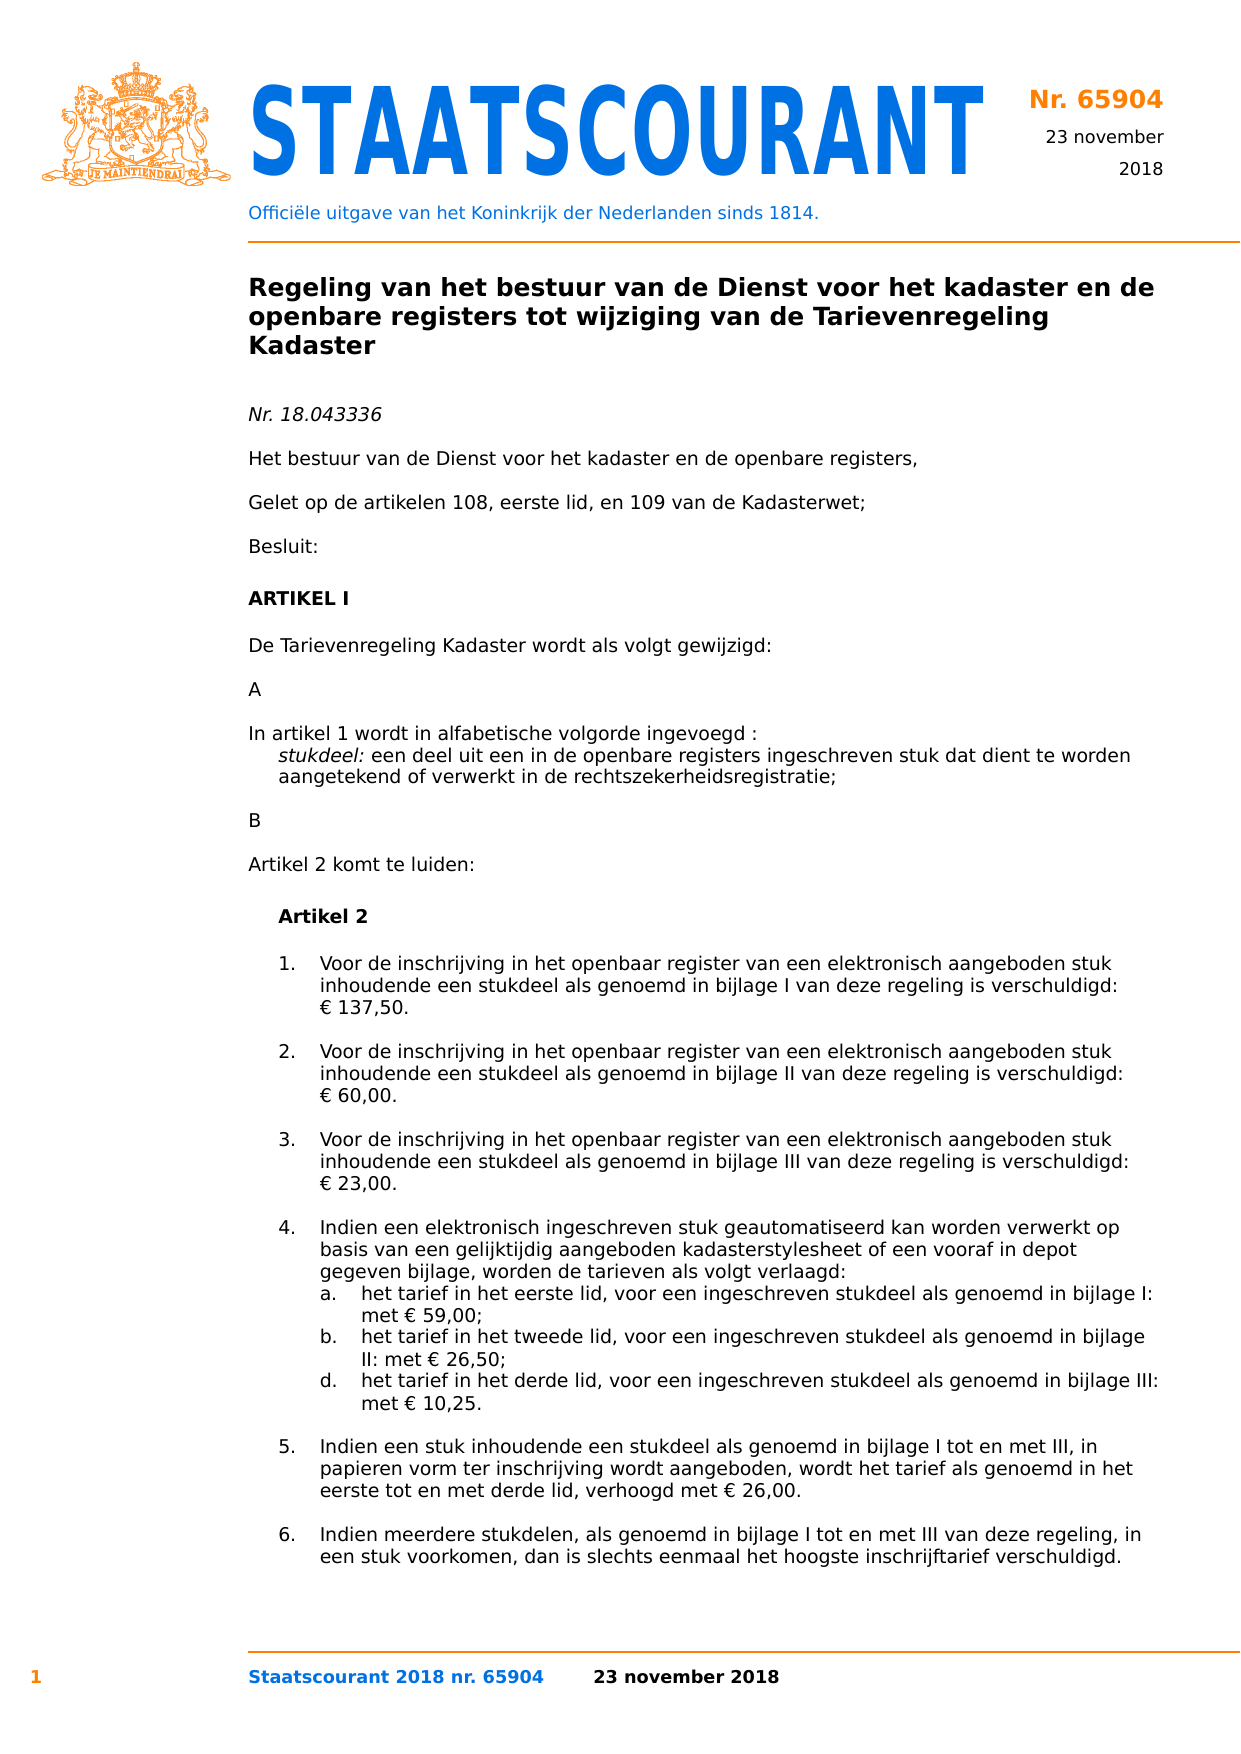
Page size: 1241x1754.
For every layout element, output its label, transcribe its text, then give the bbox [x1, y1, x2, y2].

text Besluit: [248, 536, 1163, 558]
text 3. Voor de inschrijving in het openbaar register van een elektronisch aangeboden stuk inhoudende een stukdeel als genoemd in bijlage III van deze regeling is verschuldigd: € 23,00. [278, 1129, 1163, 1195]
table_header [25, 62, 248, 241]
subtitle ARTIKEL I [248, 588, 1163, 610]
text b. het tarief in het tweede lid, voor een ingeschreven stukdeel als genoemd in bijlage II: met € 26,50; [319, 1326, 1163, 1370]
text 6. Indien meerdere stukdelen, als genoemd in bijlage I tot en met III van deze regeling, in een stuk voorkomen, dan is slechts eenmaal het hoogste inschrijftarief verschuldigd. [278, 1524, 1163, 1568]
text a. het tarief in het eerste lid, voor een ingeschreven stukdeel als genoemd in bijlage I: met € 59,00; [319, 1282, 1163, 1326]
text B [248, 810, 1163, 832]
text A [248, 679, 1163, 701]
text 2. Voor de inschrijving in het openbaar register van een elektronisch aangeboden stuk inhoudende een stukdeel als genoemd in bijlage II van deze regeling is verschuldigd: € 60,00. [278, 1041, 1163, 1107]
table_header STAATSCOURANT [248, 62, 998, 203]
subtitle Regeling van het bestuur van de Dienst voor het kadaster en de openbare registers tot wijziging van de Tarievenregeling Kadaster [248, 273, 1163, 361]
text In artikel 1 wordt in alfabetische volgorde ingevoegd : [248, 722, 1163, 744]
text 4. Indien een elektronisch ingeschreven stuk geautomatiseerd kan worden verwerkt op basis van een gelijktijdig aangeboden kadasterstylesheet of een vooraf in depot gegeven bijlage, worden de tarieven als volgt verlaagd: [278, 1217, 1163, 1282]
text d. het tarief in het derde lid, voor een ingeschreven stukdeel als genoemd in bijlage III: met € 10,25. [319, 1370, 1163, 1414]
text 1. Voor de inschrijving in het openbaar register van een elektronisch aangeboden stuk inhoudende een stukdeel als genoemd in bijlage I van deze regeling is verschuldigd: € 137,50. [278, 953, 1163, 1019]
text De Tarievenregeling Kadaster wordt als volgt gewijzigd: [248, 635, 1163, 657]
table_cell Officiële uitgave van het Koninkrijk der Nederlanden sinds 1814. [248, 203, 1240, 241]
table_header Nr. 65904 [998, 62, 1240, 121]
text Gelet op de artikelen 108, eerste lid, en 109 van de Kadasterwet; [248, 492, 1163, 514]
table_cell 23 november [998, 121, 1240, 153]
picture [41, 62, 231, 186]
text Het bestuur van de Dienst voor het kadaster en de openbare registers, [248, 448, 1163, 470]
text Artikel 2 komt te luiden: [248, 854, 1163, 876]
text Nr. 18.043336 [248, 404, 1163, 426]
table_cell 2018 [998, 153, 1240, 203]
subtitle Artikel 2 [278, 906, 1163, 928]
text 5. Indien een stuk inhoudende een stukdeel als genoemd in bijlage I tot en met III, in papieren vorm ter inschrijving wordt aangeboden, wordt het tarief als genoemd in het eerste tot en met derde lid, verhoogd met € 26,00. [278, 1436, 1163, 1502]
text stukdeel: een deel uit een in de openbare registers ingeschreven stuk dat dient te worden aangetekend of verwerkt in de rechtszekerheidsregistratie; [278, 744, 1163, 788]
